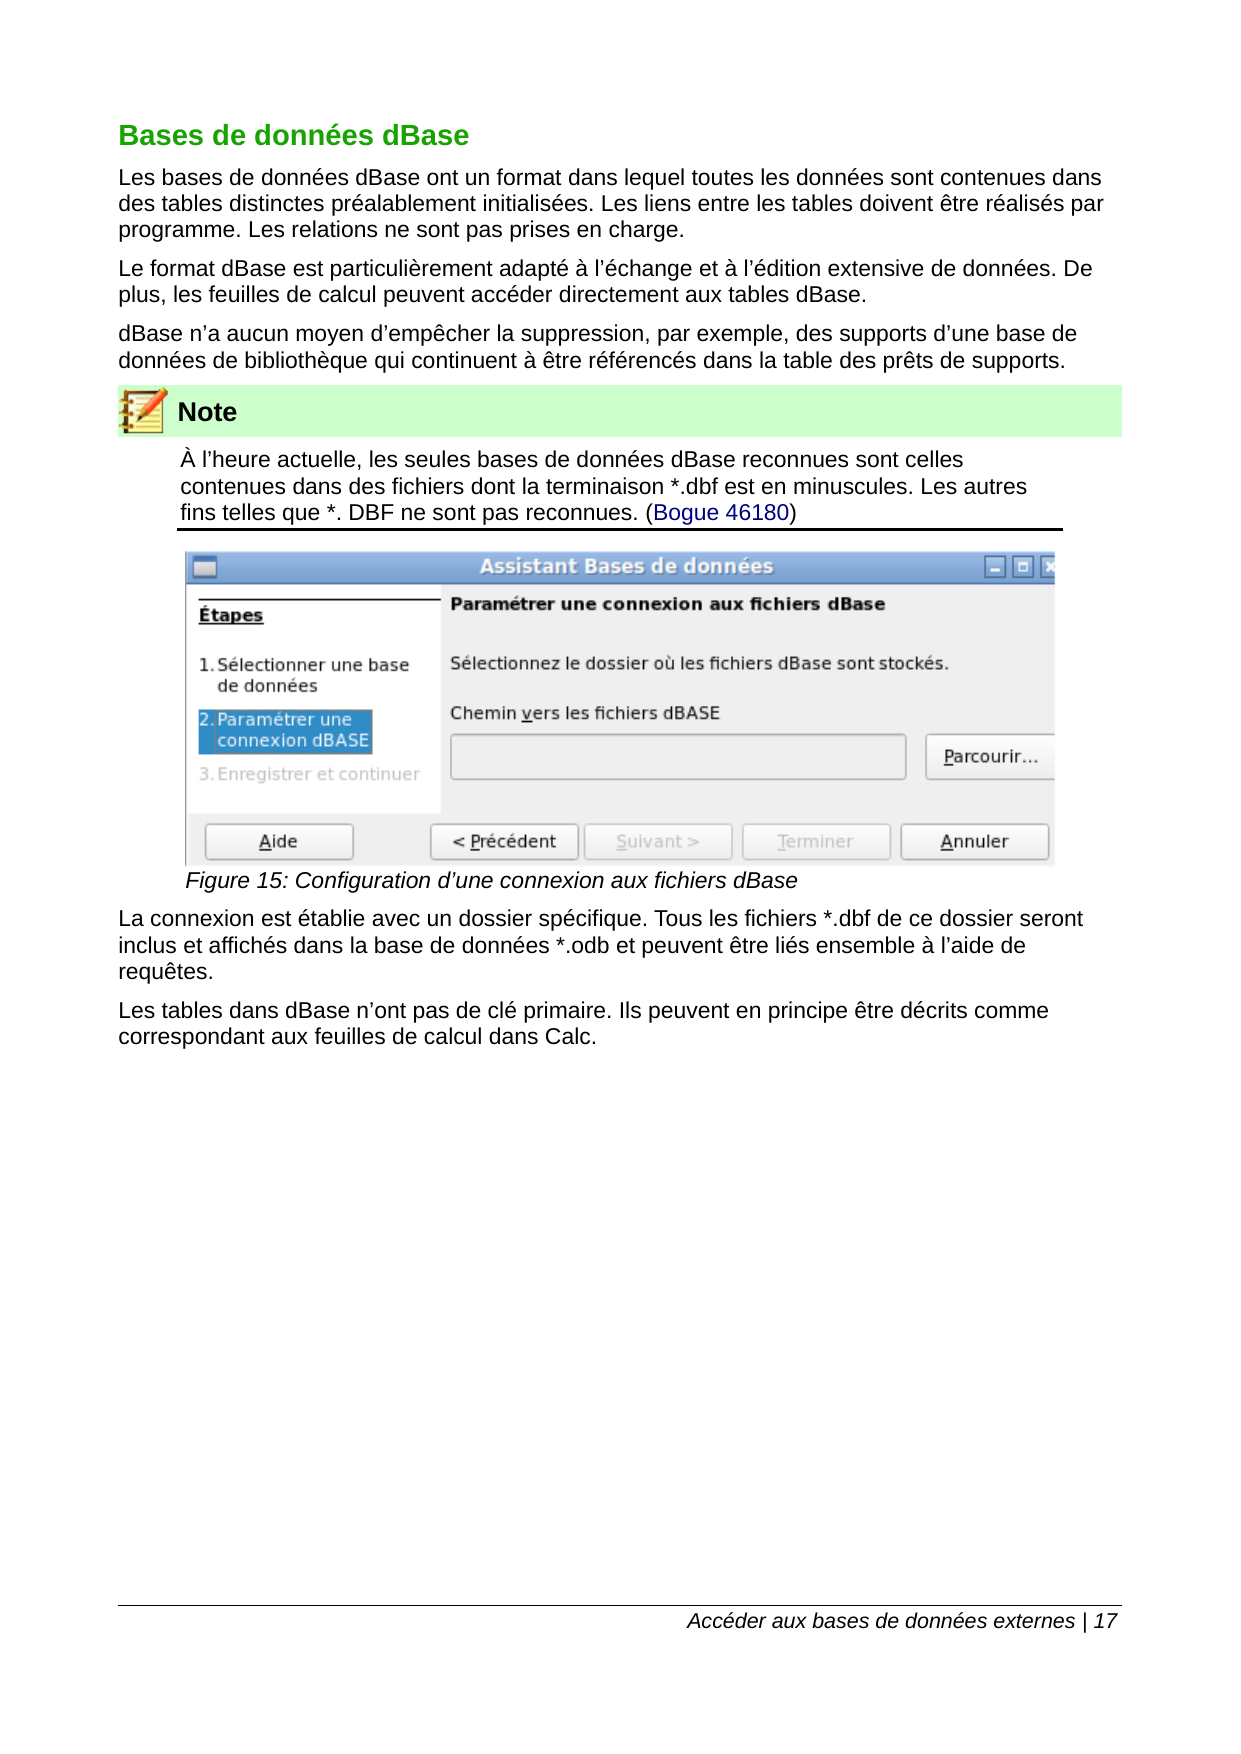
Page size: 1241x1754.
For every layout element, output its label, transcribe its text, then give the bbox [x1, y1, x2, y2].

text À l’heure actuelle, les seules bases de données dBase reconnues sont celles contenues dans des fichiers dont la terminaison *.dbf est en minuscules. Les autres fins telles que *. DBF ne sont pas reconnues. (Bogue 46180) [177, 443, 1063, 528]
subtitle Note [118, 385, 1122, 437]
picture [119, 386, 170, 437]
subtitle Bases de données dBase [118, 118, 1122, 152]
text Les bases de données dBase ont un format dans lequel toutes les données sont contenues dans des tables distinctes préalablement initialisées. Les liens entre les tables doivent être réalisés par programme. Les relations ne sont pas prises en charge. [118, 163, 1122, 242]
text Les tables dans dBase n’ont pas de clé primaire. Ils peuvent en principe être décrits comme correspondant aux feuilles de calcul dans Calc. [118, 997, 1122, 1049]
text dBase n’a aucun moyen d’empêcher la suppression, par exemple, des supports d’une base de données de bibliothèque qui continuent à être référencés dans la table des prêts de supports. [118, 320, 1122, 373]
text Figure 15: Configuration d’une connexion aux fichiers dBase [185, 867, 1055, 893]
text La connexion est établie avec un dossier spécifique. Tous les fichiers *.dbf de ce dossier seront inclus et affichés dans la base de données *.odb et peuvent être liés ensemble à l’aide de requêtes. [118, 905, 1122, 984]
text Le format dBase est particulièrement adapté à l’échange et à l’édition extensive de données. De plus, les feuilles de calcul peuvent accéder directement aux tables dBase. [118, 255, 1122, 308]
